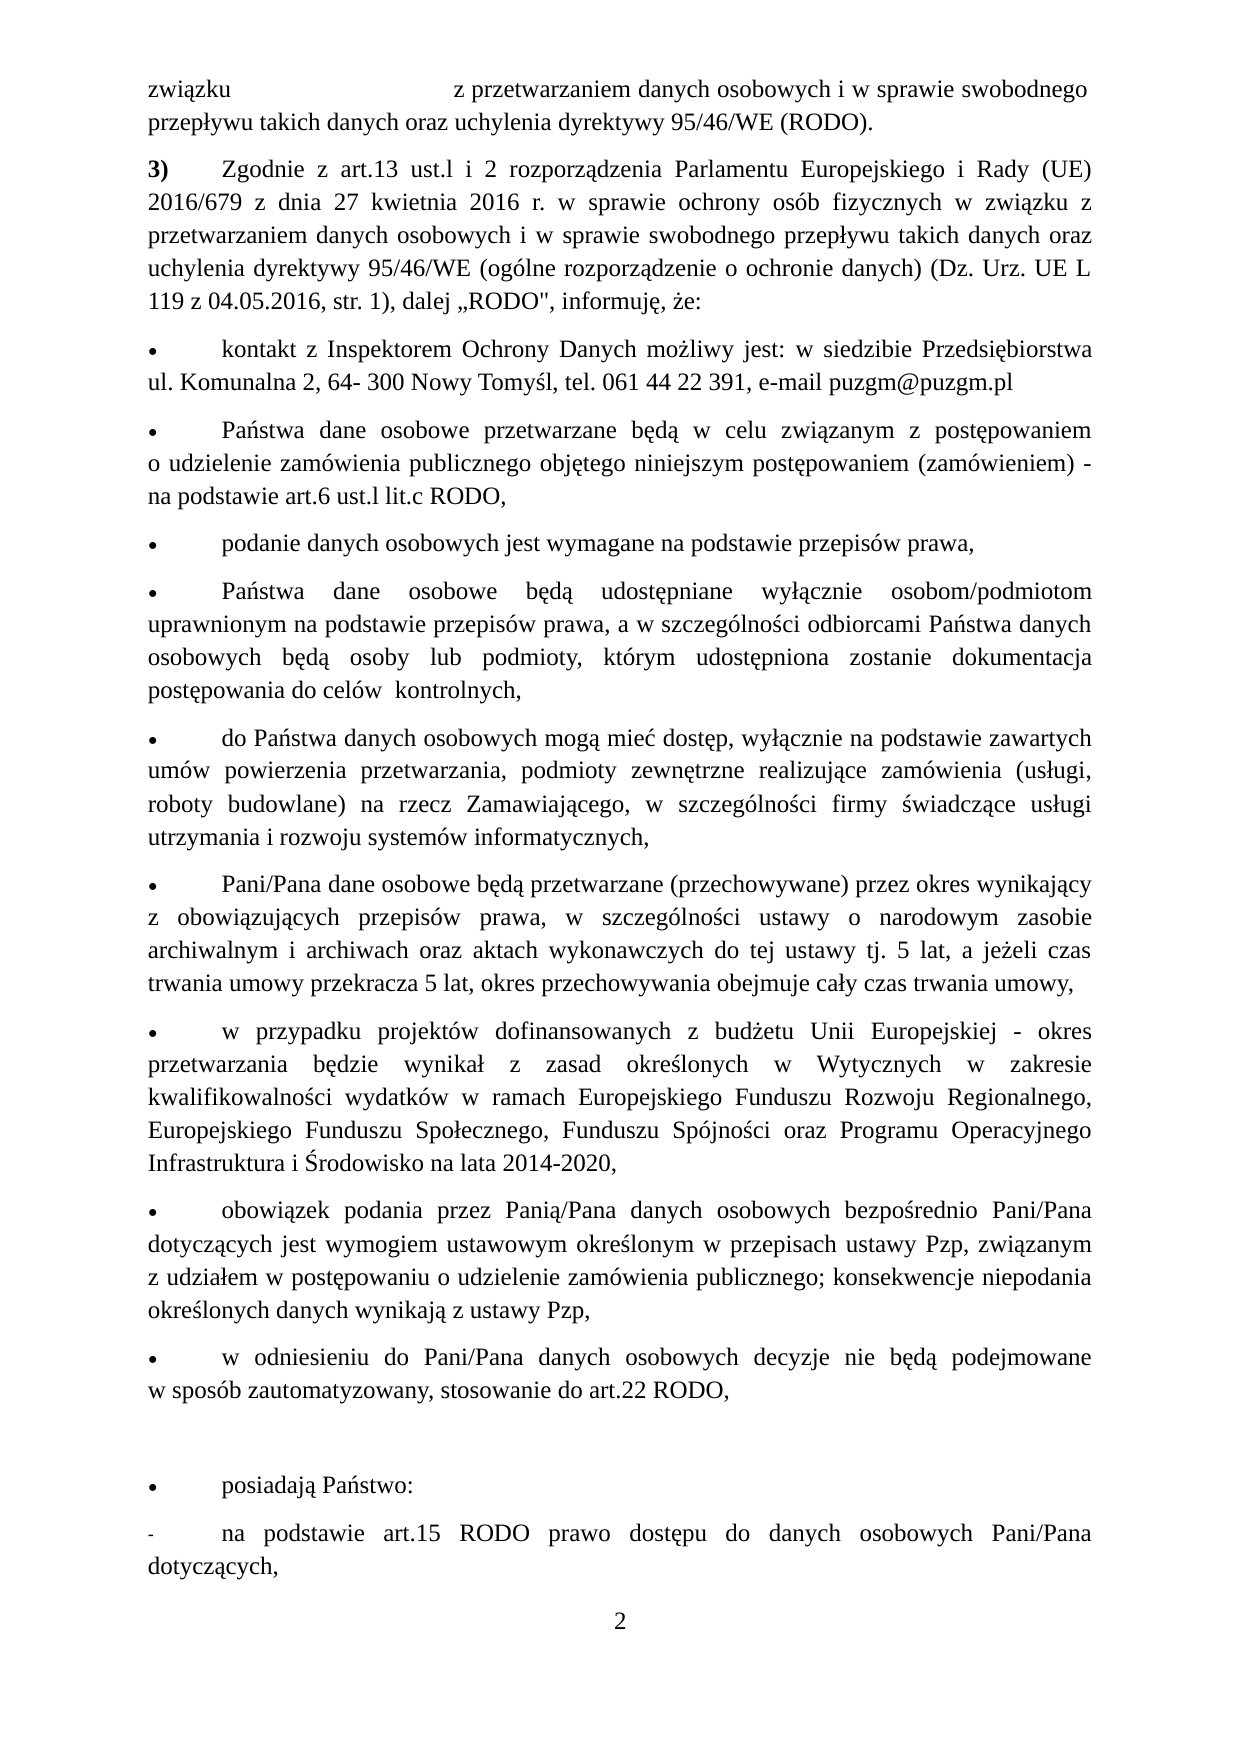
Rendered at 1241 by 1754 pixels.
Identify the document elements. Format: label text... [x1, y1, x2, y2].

list w przypadku projektów dofinansowanych z budżetu Unii Europejskiej - okres przetwarzania będzie wynikał z zasad określonych w Wytycznych w zakresie kwalifikowalności wydatków w ramach Europejskiego Funduszu Rozwoju Regionalnego, Europejskiego Funduszu Społecznego, Funduszu Spójności oraz Programu Operacyjnego Infrastruktura i Środowisko na lata 2014-2020, [148, 1016, 1093, 1177]
list Zgodnie z art.13 ust.l i 2 rozporządzenia Parlamentu Europejskiego i Rady (UE) 2016/679 z dnia 27 kwietnia 2016 r. w sprawie ochrony osób fizycznych w związku z przetwarzaniem danych osobowych i w sprawie swobodnego przepływu takich danych oraz uchylenia dyrektywy 95/46/WE (ogólne rozporządzenie o ochronie danych) (Dz. Urz. UE L 119 z 04.05.2016, str. 1), dalej „RODO", informuję, że: [148, 154, 1093, 315]
list związku z przetwarzaniem danych osobowych i w sprawie swobodnego przepływu takich danych oraz uchylenia dyrektywy 95/46/WE (RODO). [148, 74, 1093, 136]
list Państwa dane osobowe przetwarzane będą w celu związanym z postępowaniem o udzielenie zamówienia publicznego objętego niniejszym postępowaniem (zamówieniem) - na podstawie art.6 ust.l lit.c RODO, [148, 415, 1093, 509]
list w odniesieniu do Pani/Pana danych osobowych decyzje nie będą podejmowane w sposób zautomatyzowany, stosowanie do art.22 RODO, [148, 1342, 1093, 1404]
list na podstawie art.15 RODO prawo dostępu do danych osobowych Pani/Pana dotyczących, [148, 1518, 1093, 1580]
list Państwa dane osobowe będą udostępniane wyłącznie osobom/podmiotom uprawnionym na podstawie przepisów prawa, a w szczególności odbiorcami Państwa danych osobowych będą osoby lub podmioty, którym udostępniona zostanie dokumentacja postępowania do celów kontrolnych, [148, 576, 1093, 704]
list do Państwa danych osobowych mogą mieć dostęp, wyłącznie na podstawie zawartych umów powierzenia przetwarzania, podmioty zewnętrzne realizujące zamówienia (usługi, roboty budowlane) na rzecz Zamawiającego, w szczególności firmy świadczące usługi utrzymania i rozwoju systemów informatycznych, [148, 723, 1093, 850]
list obowiązek podania przez Panią/Pana danych osobowych bezpośrednio Pani/Pana dotyczących jest wymogiem ustawowym określonym w przepisach ustawy Pzp, związanym z udziałem w postępowaniu o udzielenie zamówienia publicznego; konsekwencje niepodania określonych danych wynikają z ustawy Pzp, [148, 1196, 1093, 1323]
list Pani/Pana dane osobowe będą przetwarzane (przechowywane) przez okres wynikający z obowiązujących przepisów prawa, w szczególności ustawy o narodowym zasobie archiwalnym i archiwach oraz aktach wykonawczych do tej ustawy tj. 5 lat, a jeżeli czas trwania umowy przekracza 5 lat, okres przechowywania obejmuje cały czas trwania umowy, [148, 869, 1093, 997]
list podanie danych osobowych jest wymagane na podstawie przepisów prawa, [148, 528, 1093, 557]
list posiadają Państwo: [148, 1471, 1093, 1499]
list kontakt z Inspektorem Ochrony Danych możliwy jest: w siedzibie Przedsiębiorstwa ul. Komunalna 2, 64- 300 Nowy Tomyśl, tel. 061 44 22 391, e-mail puzgm@puzgm.pl [148, 334, 1093, 396]
